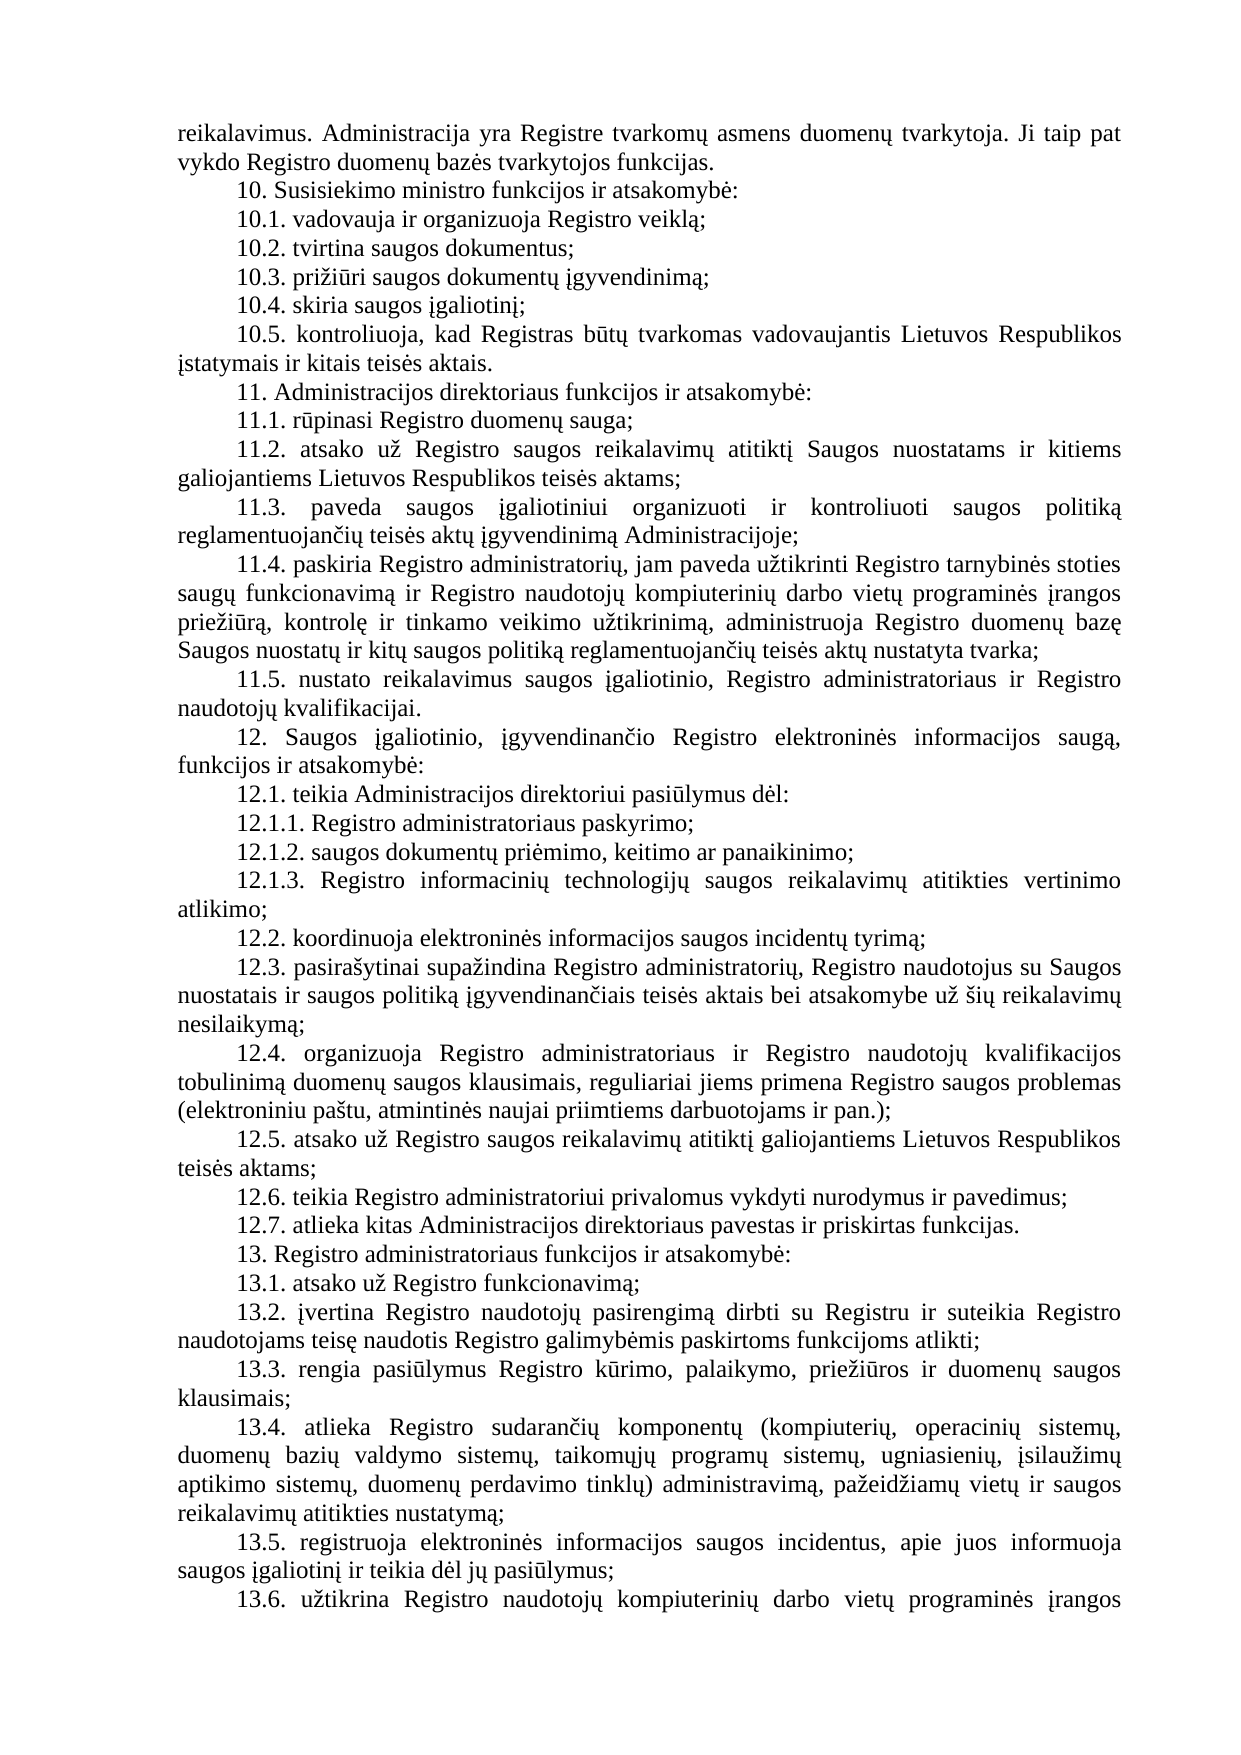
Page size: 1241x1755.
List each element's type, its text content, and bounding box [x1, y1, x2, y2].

text 12.1.2. saugos dokumentų priėmimo, keitimo ar panaikinimo; [177, 837, 1122, 866]
text 12.4. organizuoja Registro administratoriaus ir Registro naudotojų kvalifikacijos tobulinimą duomenų saugos klausimais, reguliariai jiems primena Registro saugos problemas (elektroniniu paštu, atmintinės naujai priimtiems darbuotojams ir pan.); [177, 1038, 1122, 1124]
text 12.3. pasirašytinai supažindina Registro administratorių, Registro naudotojus su Saugos nuostatais ir saugos politiką įgyvendinančiais teisės aktais bei atsakomybe už šių reikalavimų nesilaikymą; [177, 952, 1122, 1038]
text 11.3. paveda saugos įgaliotiniui organizuoti ir kontroliuoti saugos politiką reglamentuojančių teisės aktų įgyvendinimą Administracijoje; [177, 492, 1122, 549]
text 12.1.3. Registro informacinių technologijų saugos reikalavimų atitikties vertinimo atlikimo; [177, 866, 1122, 923]
text 12.1. teikia Administracijos direktoriui pasiūlymus dėl: [177, 779, 1122, 808]
text 10.2. tvirtina saugos dokumentus; [177, 233, 1122, 262]
text 12.6. teikia Registro administratoriui privalomus vykdyti nurodymus ir pavedimus; [177, 1182, 1122, 1211]
text 13.5. registruoja elektroninės informacijos saugos incidentus, apie juos informuoja saugos įgaliotinį ir teikia dėl jų pasiūlymus; [177, 1527, 1122, 1584]
text 13.3. rengia pasiūlymus Registro kūrimo, palaikymo, priežiūros ir duomenų saugos klausimais; [177, 1354, 1122, 1412]
text 10.3. prižiūri saugos dokumentų įgyvendinimą; [177, 262, 1122, 291]
text 11.1. rūpinasi Registro duomenų sauga; [177, 406, 1122, 434]
text 13.4. atlieka Registro sudarančių komponentų (kompiuterių, operacinių sistemų, duomenų bazių valdymo sistemų, taikomųjų programų sistemų, ugniasienių, įsilaužimų aptikimo sistemų, duomenų perdavimo tinklų) administravimą, pažeidžiamų vietų ir saugos reikalavimų atitikties nustatymą; [177, 1412, 1122, 1527]
text reikalavimus. Administracija yra Registre tvarkomų asmens duomenų tvarkytoja. Ji taip pat vykdo Registro duomenų bazės tvarkytojos funkcijas. [177, 118, 1122, 176]
text 11.4. paskiria Registro administratorių, jam paveda užtikrinti Registro tarnybinės stoties saugų funkcionavimą ir Registro naudotojų kompiuterinių darbo vietų programinės įrangos priežiūrą, kontrolę ir tinkamo veikimo užtikrinimą, administruoja Registro duomenų bazę Saugos nuostatų ir kitų saugos politiką reglamentuojančių teisės aktų nustatyta tvarka; [177, 549, 1122, 664]
text 12.1.1. Registro administratoriaus paskyrimo; [177, 808, 1122, 837]
text 13.6. užtikrina Registro naudotojų kompiuterinių darbo vietų programinės įrangos [177, 1584, 1122, 1613]
text 13.2. įvertina Registro naudotojų pasirengimą dirbti su Registru ir suteikia Registro naudotojams teisę naudotis Registro galimybėmis paskirtoms funkcijoms atlikti; [177, 1297, 1122, 1354]
text 12.5. atsako už Registro saugos reikalavimų atitiktį galiojantiems Lietuvos Respublikos teisės aktams; [177, 1124, 1122, 1182]
text 11. Administracijos direktoriaus funkcijos ir atsakomybė: [177, 377, 1122, 406]
text 10.1. vadovauja ir organizuoja Registro veiklą; [177, 204, 1122, 233]
text 11.5. nustato reikalavimus saugos įgaliotinio, Registro administratoriaus ir Registro naudotojų kvalifikacijai. [177, 664, 1122, 722]
text 13. Registro administratoriaus funkcijos ir atsakomybė: [177, 1239, 1122, 1268]
text 12.2. koordinuoja elektroninės informacijos saugos incidentų tyrimą; [177, 923, 1122, 952]
text 10.5. kontroliuoja, kad Registras būtų tvarkomas vadovaujantis Lietuvos Respublikos įstatymais ir kitais teisės aktais. [177, 319, 1122, 377]
text 13.1. atsako už Registro funkcionavimą; [177, 1268, 1122, 1297]
text 11.2. atsako už Registro saugos reikalavimų atitiktį Saugos nuostatams ir kitiems galiojantiems Lietuvos Respublikos teisės aktams; [177, 434, 1122, 492]
text 12. Saugos įgaliotinio, įgyvendinančio Registro elektroninės informacijos saugą, funkcijos ir atsakomybė: [177, 722, 1122, 779]
text 12.7. atlieka kitas Administracijos direktoriaus pavestas ir priskirtas funkcijas. [177, 1211, 1122, 1239]
text 10. Susisiekimo ministro funkcijos ir atsakomybė: [177, 176, 1122, 204]
text 10.4. skiria saugos įgaliotinį; [177, 291, 1122, 319]
